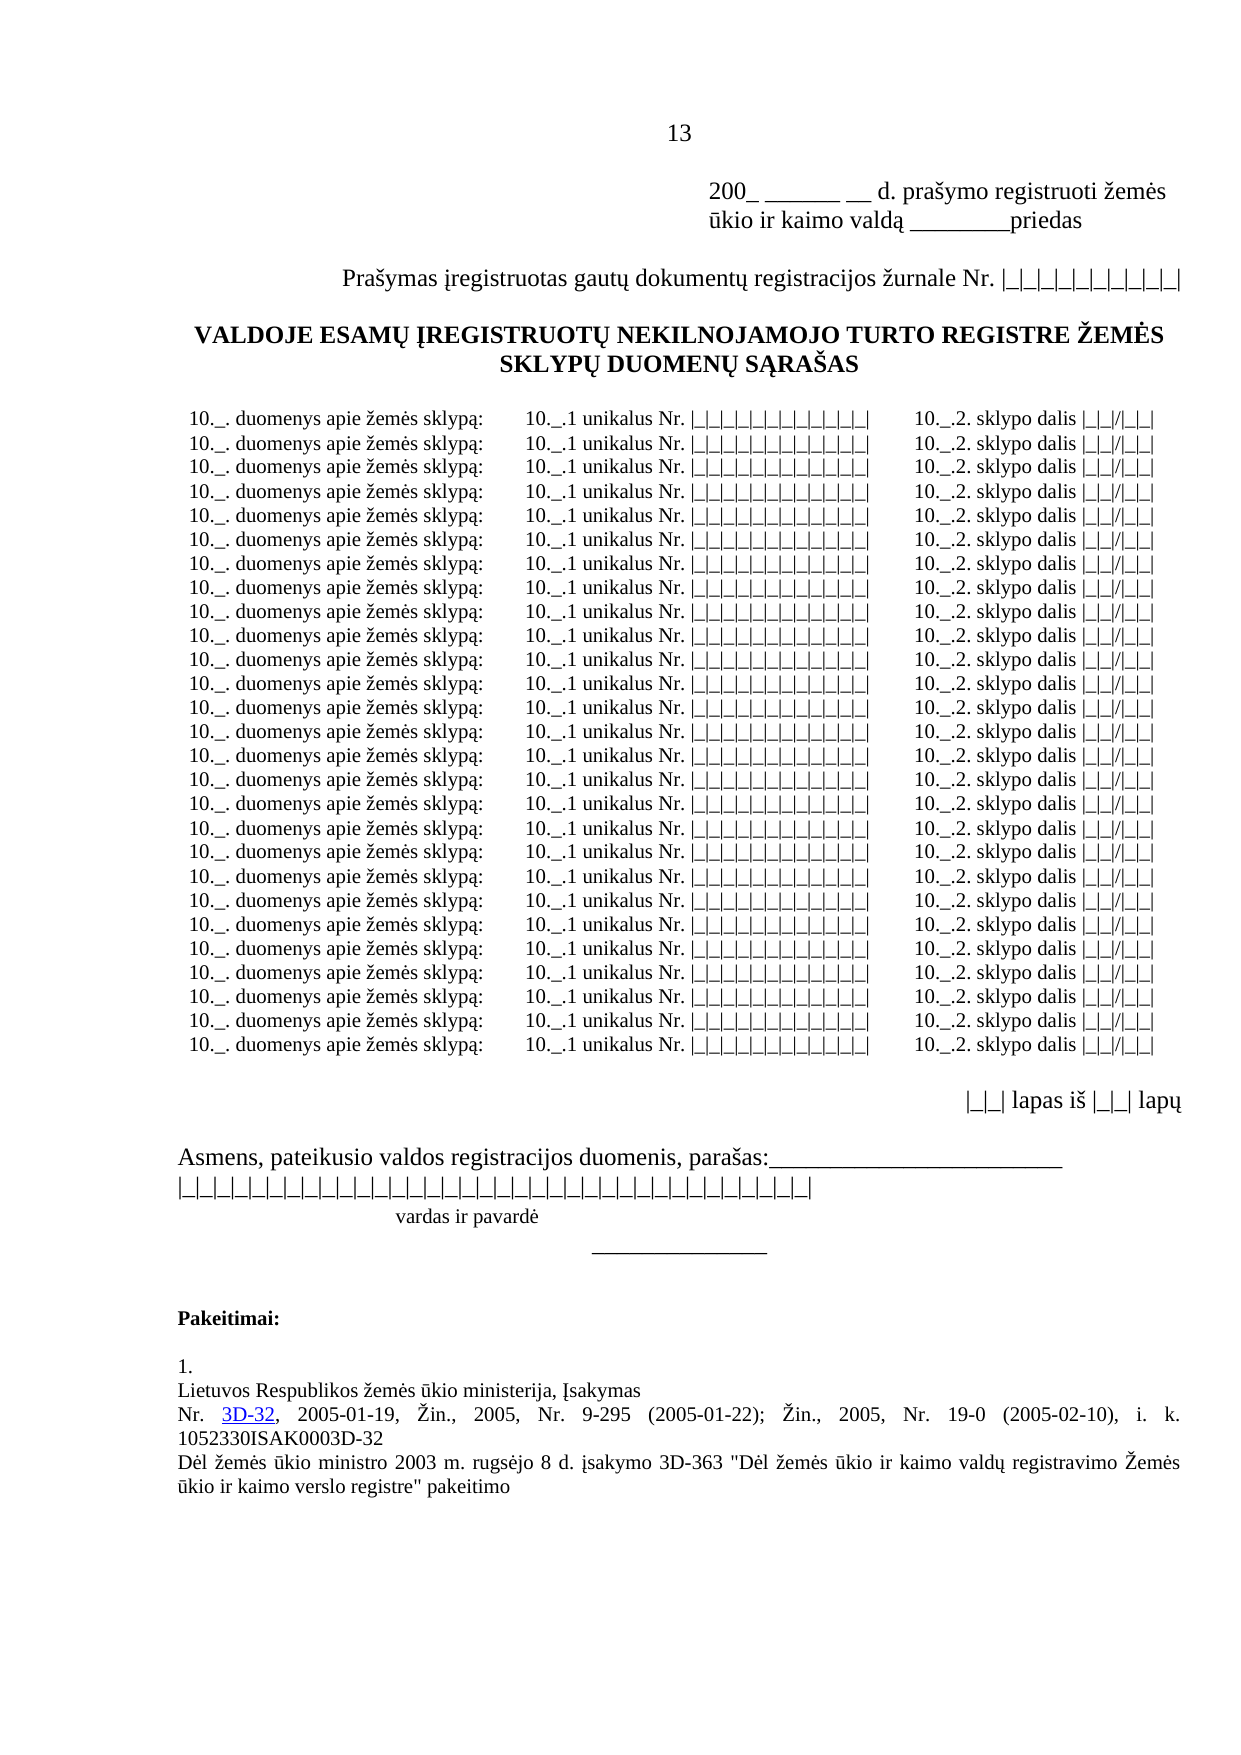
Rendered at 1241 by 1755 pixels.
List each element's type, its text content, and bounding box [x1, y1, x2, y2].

table_cell 10._. duomenys apie žemės sklypą: [177, 551, 514, 575]
table_cell 10._.1 unikalus Nr. |_|_|_|_|_|_|_|_|_|_|_|_| [514, 479, 903, 503]
table_cell 10._. duomenys apie žemės sklypą: [177, 840, 514, 863]
table_cell 10._.2. sklypo dalis |_|_|/|_|_| [903, 695, 1181, 719]
table_cell 10._. duomenys apie žemės sklypą: [177, 912, 514, 936]
text Pakeitimai: [177, 1305, 1181, 1329]
table_cell 10._. duomenys apie žemės sklypą: [177, 1008, 514, 1032]
table_cell 10._.1 unikalus Nr. |_|_|_|_|_|_|_|_|_|_|_|_| [514, 767, 903, 791]
table_cell 10._.1 unikalus Nr. |_|_|_|_|_|_|_|_|_|_|_|_| [514, 960, 903, 984]
table_cell 10._. duomenys apie žemės sklypą: [177, 936, 514, 960]
table_cell 10._.2. sklypo dalis |_|_|/|_|_| [903, 815, 1181, 839]
table_cell 10._.1 unikalus Nr. |_|_|_|_|_|_|_|_|_|_|_|_| [514, 1008, 903, 1032]
text |_|_|_|_|_|_|_|_|_|_|_|_|_|_|_|_|_|_|_|_|_|_|_|_|_|_|_|_|_|_|_|_|_|_|_|_| [177, 1171, 1181, 1200]
table_cell 10._. duomenys apie žemės sklypą: [177, 888, 514, 912]
table_cell 10._.1 unikalus Nr. |_|_|_|_|_|_|_|_|_|_|_|_| [514, 599, 903, 623]
table_cell 10._. duomenys apie žemės sklypą: [177, 719, 514, 743]
table_header 10._. duomenys apie žemės sklypą: [177, 406, 514, 430]
table_cell 10._.2. sklypo dalis |_|_|/|_|_| [903, 1032, 1181, 1056]
text ūkio ir kaimo valdą ________priedas [177, 205, 1181, 234]
table_cell 10._.1 unikalus Nr. |_|_|_|_|_|_|_|_|_|_|_|_| [514, 695, 903, 719]
table_cell 10._.1 unikalus Nr. |_|_|_|_|_|_|_|_|_|_|_|_| [514, 430, 903, 454]
table_cell 10._.2. sklypo dalis |_|_|/|_|_| [903, 912, 1181, 936]
table_cell 10._.1 unikalus Nr. |_|_|_|_|_|_|_|_|_|_|_|_| [514, 888, 903, 912]
table_cell 10._. duomenys apie žemės sklypą: [177, 864, 514, 888]
table_cell 10._. duomenys apie žemės sklypą: [177, 430, 514, 454]
text 1. [177, 1353, 1181, 1378]
table_cell 10._.2. sklypo dalis |_|_|/|_|_| [903, 719, 1181, 743]
table_cell 10._. duomenys apie žemės sklypą: [177, 671, 514, 695]
table_cell 10._.2. sklypo dalis |_|_|/|_|_| [903, 455, 1181, 478]
table_cell 10._.2. sklypo dalis |_|_|/|_|_| [903, 551, 1181, 575]
table_cell 10._. duomenys apie žemės sklypą: [177, 527, 514, 551]
table_cell 10._.1 unikalus Nr. |_|_|_|_|_|_|_|_|_|_|_|_| [514, 527, 903, 551]
text Nr. 3D-32, 2005-01-19, Žin., 2005, Nr. 9-295 (2005-01-22); Žin., 2005, Nr. 19-0 (2005-02-10), i. k. 1052330ISAK0003D-32 [177, 1402, 1181, 1450]
table_cell 10._.2. sklypo dalis |_|_|/|_|_| [903, 599, 1181, 623]
table_cell 10._.1 unikalus Nr. |_|_|_|_|_|_|_|_|_|_|_|_| [514, 815, 903, 839]
table_cell 10._.2. sklypo dalis |_|_|/|_|_| [903, 864, 1181, 888]
table_cell 10._. duomenys apie žemės sklypą: [177, 623, 514, 647]
table_cell 10._.1 unikalus Nr. |_|_|_|_|_|_|_|_|_|_|_|_| [514, 719, 903, 743]
table_cell 10._. duomenys apie žemės sklypą: [177, 960, 514, 984]
table_cell 10._.2. sklypo dalis |_|_|/|_|_| [903, 1008, 1181, 1032]
table_cell 10._. duomenys apie žemės sklypą: [177, 503, 514, 527]
table_cell 10._.2. sklypo dalis |_|_|/|_|_| [903, 888, 1181, 912]
table_cell 10._.2. sklypo dalis |_|_|/|_|_| [903, 575, 1181, 599]
table_cell 10._.1 unikalus Nr. |_|_|_|_|_|_|_|_|_|_|_|_| [514, 551, 903, 575]
table_cell 10._.2. sklypo dalis |_|_|/|_|_| [903, 503, 1181, 527]
text Dėl žemės ūkio ministro 2003 m. rugsėjo 8 d. įsakymo 3D-363 "Dėl žemės ūkio ir kaimo valdų registravimo Žemės ūkio ir kaimo verslo registre" pakeitimo [177, 1450, 1181, 1498]
table_cell 10._.2. sklypo dalis |_|_|/|_|_| [903, 984, 1181, 1008]
table_cell 10._.2. sklypo dalis |_|_|/|_|_| [903, 647, 1181, 671]
text 200_ ______ __ d. prašymo registruoti žemės [177, 176, 1181, 205]
table_cell 10._. duomenys apie žemės sklypą: [177, 743, 514, 767]
table_cell 10._.1 unikalus Nr. |_|_|_|_|_|_|_|_|_|_|_|_| [514, 1032, 903, 1056]
text VALDOJE ESAMŲ ĮREGISTRUOTŲ NEKILNOJAMOJO TURTO REGISTRE ŽEMĖS SKLYPŲ DUOMENŲ SĄRAŠAS [177, 320, 1181, 378]
text ______________ [177, 1228, 1181, 1257]
table_cell 10._. duomenys apie žemės sklypą: [177, 1032, 514, 1056]
table_cell 10._.2. sklypo dalis |_|_|/|_|_| [903, 767, 1181, 791]
table_cell 10._.2. sklypo dalis |_|_|/|_|_| [903, 479, 1181, 503]
table_cell 10._.1 unikalus Nr. |_|_|_|_|_|_|_|_|_|_|_|_| [514, 840, 903, 863]
table_cell 10._. duomenys apie žemės sklypą: [177, 479, 514, 503]
text Prašymas įregistruotas gautų dokumentų registracijos žurnale Nr. |_|_|_|_|_|_|_|_|_|_| [177, 263, 1181, 291]
table_cell 10._.2. sklypo dalis |_|_|/|_|_| [903, 671, 1181, 695]
table_cell 10._.1 unikalus Nr. |_|_|_|_|_|_|_|_|_|_|_|_| [514, 791, 903, 815]
table_cell 10._. duomenys apie žemės sklypą: [177, 575, 514, 599]
table_cell 10._.1 unikalus Nr. |_|_|_|_|_|_|_|_|_|_|_|_| [514, 936, 903, 960]
table_cell 10._.2. sklypo dalis |_|_|/|_|_| [903, 936, 1181, 960]
table_cell 10._. duomenys apie žemės sklypą: [177, 815, 514, 839]
table_cell 10._.1 unikalus Nr. |_|_|_|_|_|_|_|_|_|_|_|_| [514, 455, 903, 478]
table_cell 10._. duomenys apie žemės sklypą: [177, 455, 514, 478]
table_cell 10._.1 unikalus Nr. |_|_|_|_|_|_|_|_|_|_|_|_| [514, 503, 903, 527]
table_cell 10._.2. sklypo dalis |_|_|/|_|_| [903, 743, 1181, 767]
table_cell 10._.1 unikalus Nr. |_|_|_|_|_|_|_|_|_|_|_|_| [514, 671, 903, 695]
table_cell 10._. duomenys apie žemės sklypą: [177, 695, 514, 719]
table_cell 10._. duomenys apie žemės sklypą: [177, 647, 514, 671]
table_cell 10._.2. sklypo dalis |_|_|/|_|_| [903, 960, 1181, 984]
table_cell 10._.1 unikalus Nr. |_|_|_|_|_|_|_|_|_|_|_|_| [514, 912, 903, 936]
table_cell 10._.2. sklypo dalis |_|_|/|_|_| [903, 623, 1181, 647]
text Asmens, pateikusio valdos registracijos duomenis, parašas: [177, 1142, 1181, 1171]
text Lietuvos Respublikos žemės ūkio ministerija, Įsakymas [177, 1378, 1181, 1402]
text vardas ir pavardė [177, 1200, 1181, 1228]
table_cell 10._. duomenys apie žemės sklypą: [177, 984, 514, 1008]
table_cell 10._.2. sklypo dalis |_|_|/|_|_| [903, 430, 1181, 454]
table_header 10._.2. sklypo dalis |_|_|/|_|_| [903, 406, 1181, 430]
table_cell 10._. duomenys apie žemės sklypą: [177, 599, 514, 623]
table_cell 10._.1 unikalus Nr. |_|_|_|_|_|_|_|_|_|_|_|_| [514, 743, 903, 767]
text |_|_| lapas iš |_|_| lapų [177, 1085, 1181, 1113]
table_cell 10._.2. sklypo dalis |_|_|/|_|_| [903, 527, 1181, 551]
table_cell 10._.1 unikalus Nr. |_|_|_|_|_|_|_|_|_|_|_|_| [514, 623, 903, 647]
table_cell 10._.1 unikalus Nr. |_|_|_|_|_|_|_|_|_|_|_|_| [514, 575, 903, 599]
table_cell 10._.2. sklypo dalis |_|_|/|_|_| [903, 840, 1181, 863]
table_cell 10._.1 unikalus Nr. |_|_|_|_|_|_|_|_|_|_|_|_| [514, 647, 903, 671]
table_cell 10._.2. sklypo dalis |_|_|/|_|_| [903, 791, 1181, 815]
table_cell 10._. duomenys apie žemės sklypą: [177, 791, 514, 815]
table_cell 10._.1 unikalus Nr. |_|_|_|_|_|_|_|_|_|_|_|_| [514, 864, 903, 888]
table_cell 10._. duomenys apie žemės sklypą: [177, 767, 514, 791]
table_header 10._.1 unikalus Nr. |_|_|_|_|_|_|_|_|_|_|_|_| [514, 406, 903, 430]
table_cell 10._.1 unikalus Nr. |_|_|_|_|_|_|_|_|_|_|_|_| [514, 984, 903, 1008]
